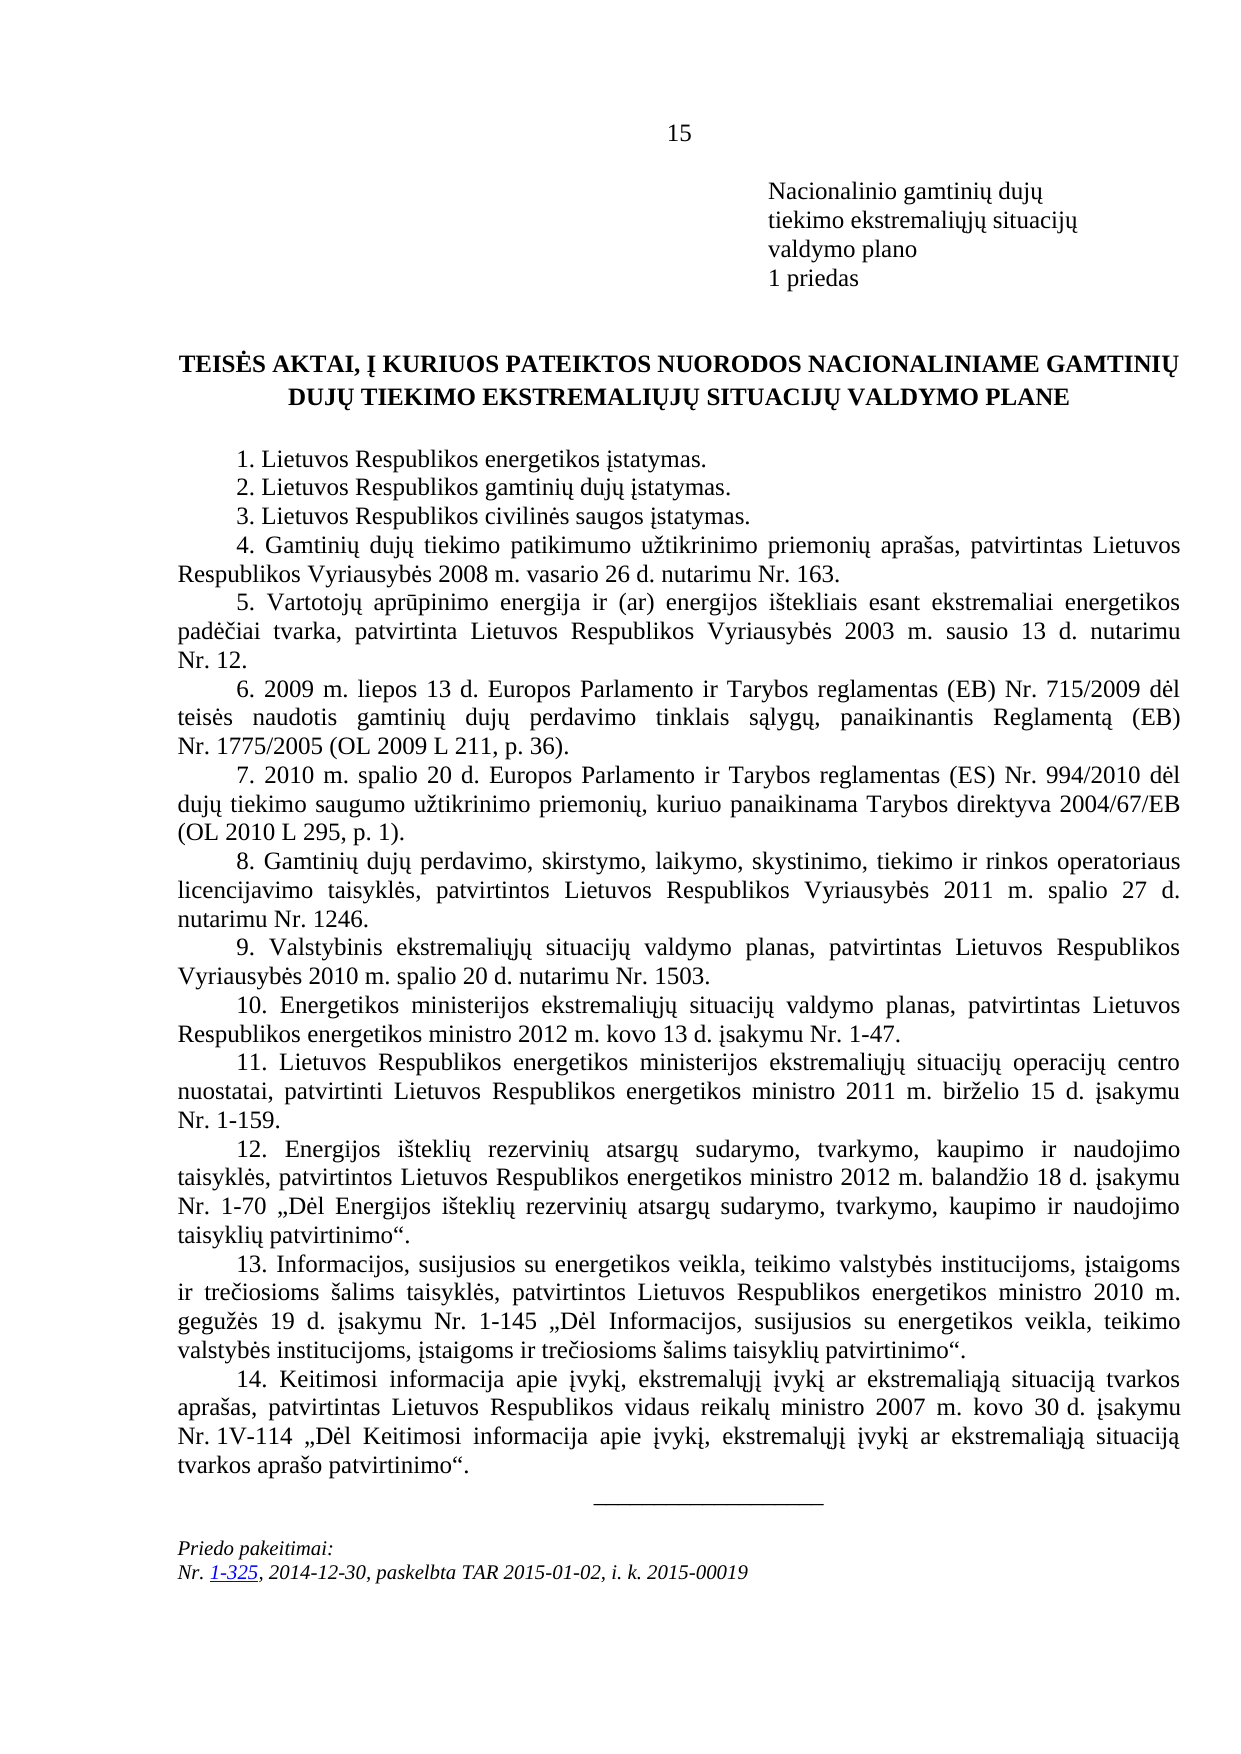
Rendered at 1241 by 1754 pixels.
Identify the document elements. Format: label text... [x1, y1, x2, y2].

text ___________________ [177, 1479, 1181, 1507]
text 12. Energijos išteklių rezervinių atsargų sudarymo, tvarkymo, kaupimo ir naudojimo taisyklės, patvirtintos Lietuvos Respublikos energetikos ministro 2012 m. balandžio 18 d. įsakymu Nr. 1-70 „Dėl Energijos išteklių rezervinių atsargų sudarymo, tvarkymo, kaupimo ir naudojimo taisyklių patvirtinimo“. [177, 1134, 1181, 1249]
text 1. Lietuvos Respublikos energetikos įstatymas. [177, 444, 1181, 472]
text 4. Gamtinių dujų tiekimo patikimumo užtikrinimo priemonių aprašas, patvirtintas Lietuvos Respublikos Vyriausybės 2008 m. vasario 26 d. nutarimu Nr. 163. [177, 530, 1181, 587]
text TEISĖS AKTAI, Į KURIUOS PATEIKTOS NUORODOS nacionaliniame GAMTINIŲ DUJŲ TIEKIMO EKSTREMALIŲJŲ SITUACIJŲ VALDYMO plane [177, 349, 1181, 411]
text 10. Energetikos ministerijos ekstremaliųjų situacijų valdymo planas, patvirtintas Lietuvos Respublikos energetikos ministro 2012 m. kovo 13 d. įsakymu Nr. 1-47. [177, 990, 1181, 1047]
text 9. Valstybinis ekstremaliųjų situacijų valdymo planas, patvirtintas Lietuvos Respublikos Vyriausybės 2010 m. spalio 20 d. nutarimu Nr. 1503. [177, 932, 1181, 990]
text 2. Lietuvos Respublikos gamtinių dujų įstatymas. [177, 472, 1181, 501]
text 3. Lietuvos Respublikos civilinės saugos įstatymas. [177, 501, 1181, 530]
text 8. Gamtinių dujų perdavimo, skirstymo, laikymo, skystinimo, tiekimo ir rinkos operatoriaus licencijavimo taisyklės, patvirtintos Lietuvos Respublikos Vyriausybės 2011 m. spalio 27 d. nutarimu Nr. 1246. [177, 846, 1181, 932]
text 13. Informacijos, susijusios su energetikos veikla, teikimo valstybės institucijoms, įstaigoms ir trečiosioms šalims taisyklės, patvirtintos Lietuvos Respublikos energetikos ministro 2010 m. gegužės 19 d. įsakymu Nr. 1-145 „Dėl Informacijos, susijusios su energetikos veikla, teikimo valstybės institucijoms, įstaigoms ir trečiosioms šalims taisyklių patvirtinimo“. [177, 1249, 1181, 1364]
text 7. 2010 m. spalio 20 d. Europos Parlamento ir Tarybos reglamentas (ES) Nr. 994/2010 dėl dujų tiekimo saugumo užtikrinimo priemonių, kuriuo panaikinama Tarybos direktyva 2004/67/EB (OL 2010 L 295, p. 1). [177, 760, 1181, 846]
text 1 priedas [768, 263, 1181, 291]
text 11. Lietuvos Respublikos energetikos ministerijos ekstremaliųjų situacijų operacijų centro nuostatai, patvirtinti Lietuvos Respublikos energetikos ministro 2011 m. birželio 15 d. įsakymu Nr. 1-159. [177, 1047, 1181, 1134]
text 5. Vartotojų aprūpinimo energija ir (ar) energijos ištekliais esant ekstremaliai energetikos padėčiai tvarka, patvirtinta Lietuvos Respublikos Vyriausybės 2003 m. sausio 13 d. nutarimu Nr. 12. [177, 587, 1181, 674]
text Nr. 1-325, 2014-12-30, paskelbta TAR 2015-01-02, i. k. 2015-00019 [177, 1560, 1181, 1584]
text 14. Keitimosi informacija apie įvykį, ekstremalųjį įvykį ar ekstremaliąją situaciją tvarkos aprašas, patvirtintas Lietuvos Respublikos vidaus reikalų ministro 2007 m. kovo 30 d. įsakymu Nr. 1V-114 „Dėl Keitimosi informacija apie įvykį, ekstremalųjį įvykį ar ekstremaliąją situaciją tvarkos aprašo patvirtinimo“. [177, 1364, 1181, 1479]
text Nacionalinio gamtinių dujų [768, 176, 1181, 205]
text valdymo plano [768, 234, 1181, 263]
text tiekimo ekstremaliųjų situacijų [768, 205, 1181, 234]
text Priedo pakeitimai: [177, 1536, 1181, 1560]
text 6. 2009 m. liepos 13 d. Europos Parlamento ir Tarybos reglamentas (EB) Nr. 715/2009 dėl teisės naudotis gamtinių dujų perdavimo tinklais sąlygų, panaikinantis Reglamentą (EB) Nr. 1775/2005 (OL 2009 L 211, p. 36). [177, 674, 1181, 760]
